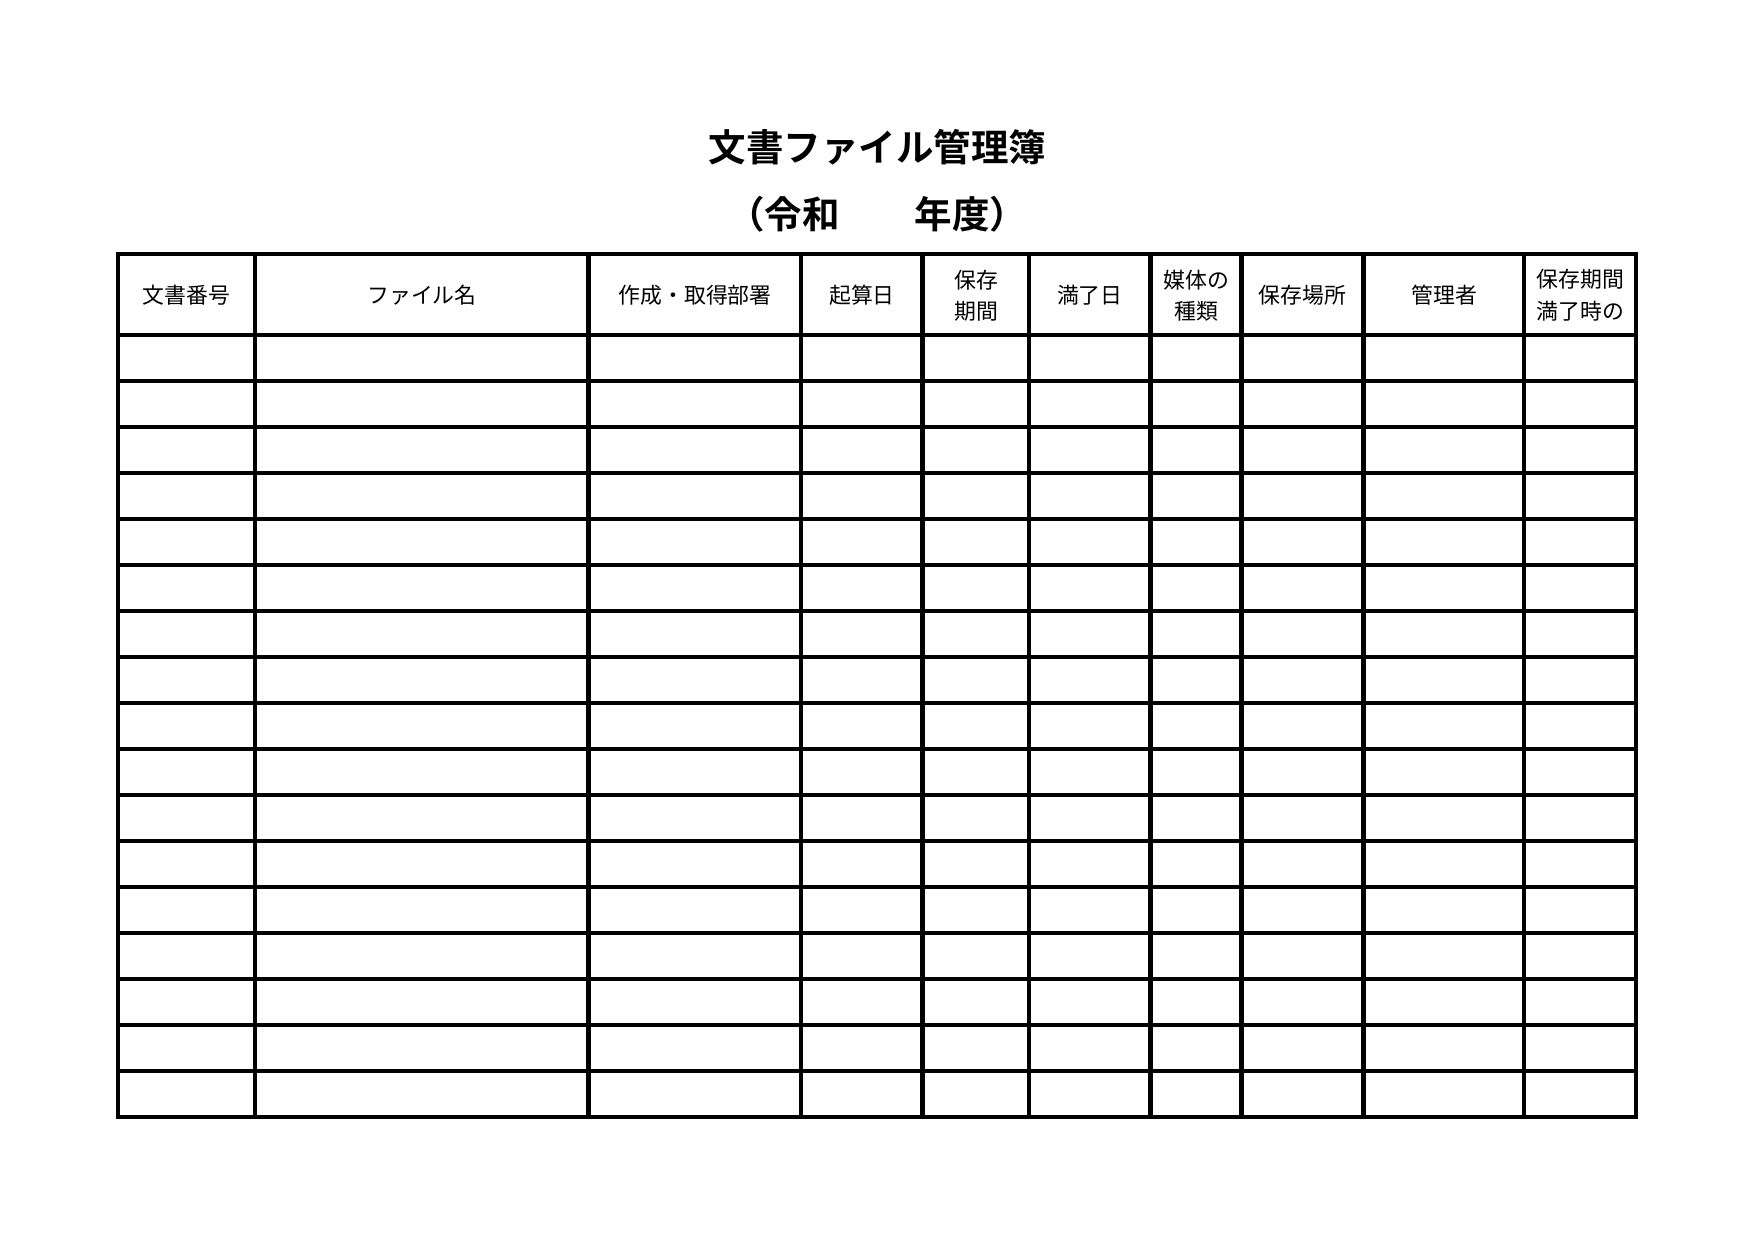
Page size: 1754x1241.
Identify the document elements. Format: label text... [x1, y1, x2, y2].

table_cell [1244, 843, 1361, 885]
table_cell [257, 981, 586, 1023]
table_header 満了日 [1031, 256, 1148, 332]
table_cell [1153, 981, 1239, 1023]
table_cell [925, 751, 1027, 793]
table_cell [1244, 521, 1361, 563]
table_cell [1153, 659, 1239, 701]
table_cell [1031, 613, 1148, 655]
table_cell [1153, 751, 1239, 793]
table_cell [1366, 1073, 1522, 1115]
table_cell [591, 1027, 799, 1069]
table_cell [1244, 337, 1361, 378]
table_header ファイル名 [257, 256, 586, 332]
table_cell [1153, 843, 1239, 885]
table_cell [803, 337, 920, 378]
table_cell [257, 567, 586, 609]
table_cell [120, 521, 253, 563]
table_cell [1366, 889, 1522, 931]
table_cell [1244, 889, 1361, 931]
table_cell [591, 429, 799, 471]
table_cell [120, 383, 253, 424]
table_cell [591, 659, 799, 701]
table_cell [1526, 659, 1634, 701]
table_cell [1366, 797, 1522, 839]
table_cell [803, 1027, 920, 1069]
table_cell [803, 567, 920, 609]
table_cell [1366, 1027, 1522, 1069]
table_cell [1366, 429, 1522, 471]
table_cell [120, 475, 253, 517]
table_cell [1031, 981, 1148, 1023]
table_cell [1031, 935, 1148, 977]
table_cell [257, 889, 586, 931]
table_header 保存 期間 [925, 256, 1027, 332]
table_cell [925, 1027, 1027, 1069]
table_cell [591, 613, 799, 655]
table_cell [1366, 843, 1522, 885]
table_cell [1366, 521, 1522, 563]
table_cell [1153, 935, 1239, 977]
table_cell [1526, 429, 1634, 471]
table_cell [591, 797, 799, 839]
table_cell [1244, 429, 1361, 471]
table_cell [1031, 889, 1148, 931]
table_cell [1153, 521, 1239, 563]
table_cell [1526, 843, 1634, 885]
table_cell [257, 1073, 586, 1115]
table_cell [925, 889, 1027, 931]
table_cell [120, 889, 253, 931]
table_cell [1526, 981, 1634, 1023]
table_cell [257, 383, 586, 424]
table_cell [1526, 705, 1634, 747]
table_cell [1244, 383, 1361, 424]
table_cell [1031, 659, 1148, 701]
table_cell [1031, 521, 1148, 563]
table_cell [1031, 843, 1148, 885]
table_cell [257, 935, 586, 977]
table_header 作成・取得部署 [591, 256, 799, 332]
table_cell [1031, 751, 1148, 793]
table_cell [1153, 337, 1239, 378]
table_cell [1031, 797, 1148, 839]
table_cell [1526, 751, 1634, 793]
table_cell [120, 1073, 253, 1115]
table_cell [1031, 337, 1148, 378]
table_cell [1244, 475, 1361, 517]
table_cell [1244, 1073, 1361, 1115]
title （令和 年度） [118, 185, 1636, 239]
table_cell [257, 797, 586, 839]
table_cell [803, 843, 920, 885]
table_cell [120, 843, 253, 885]
table_cell [1153, 1073, 1239, 1115]
table_cell [591, 521, 799, 563]
table_header 文書番号 [120, 256, 253, 332]
table_cell [925, 567, 1027, 609]
table_cell [1031, 475, 1148, 517]
table_cell [120, 429, 253, 471]
table_cell [257, 843, 586, 885]
table_cell [1244, 613, 1361, 655]
table_cell [1366, 705, 1522, 747]
table_cell [925, 705, 1027, 747]
table_cell [120, 659, 253, 701]
table_cell [1244, 797, 1361, 839]
table_cell [1366, 337, 1522, 378]
table_cell [120, 567, 253, 609]
table_cell [803, 797, 920, 839]
table_cell [1366, 981, 1522, 1023]
table_cell [803, 889, 920, 931]
table_cell [925, 981, 1027, 1023]
table_cell [120, 613, 253, 655]
table_cell [803, 613, 920, 655]
table_cell [803, 475, 920, 517]
table_cell [1366, 475, 1522, 517]
table_cell [120, 797, 253, 839]
table_cell [1244, 567, 1361, 609]
table_cell [1153, 889, 1239, 931]
table_cell [925, 337, 1027, 378]
table_cell [591, 1073, 799, 1115]
table_cell [591, 337, 799, 378]
table_cell [1153, 705, 1239, 747]
table_cell [925, 383, 1027, 424]
table_cell [591, 751, 799, 793]
table_cell [257, 659, 586, 701]
table_cell [925, 797, 1027, 839]
table_cell [1526, 889, 1634, 931]
table_cell [925, 613, 1027, 655]
table_cell [803, 1073, 920, 1115]
table_cell [803, 751, 920, 793]
table_cell [1153, 383, 1239, 424]
table_cell [591, 889, 799, 931]
table_cell [803, 383, 920, 424]
table_cell [1366, 751, 1522, 793]
table_cell [591, 981, 799, 1023]
table_cell [257, 337, 586, 378]
table_cell [925, 843, 1027, 885]
table_cell [1031, 429, 1148, 471]
table_cell [257, 475, 586, 517]
table_cell [120, 337, 253, 378]
table_cell [120, 751, 253, 793]
table_cell [591, 567, 799, 609]
table_cell [1366, 659, 1522, 701]
table_cell [120, 1027, 253, 1069]
table_cell [257, 1027, 586, 1069]
table_cell [803, 521, 920, 563]
table_cell [925, 1073, 1027, 1115]
table_cell [925, 521, 1027, 563]
table_cell [1244, 659, 1361, 701]
table_cell [1031, 705, 1148, 747]
table_cell [803, 935, 920, 977]
table_cell [1526, 1027, 1634, 1069]
table_cell [1244, 1027, 1361, 1069]
table_cell [120, 705, 253, 747]
table_cell [803, 981, 920, 1023]
table_header 保存場所 [1244, 256, 1361, 332]
table_cell [257, 613, 586, 655]
table_cell [1366, 935, 1522, 977]
table_cell [803, 705, 920, 747]
table_cell [925, 429, 1027, 471]
table_cell [257, 429, 586, 471]
table_header 起算日 [803, 256, 920, 332]
table_cell [1031, 567, 1148, 609]
table_cell [1153, 475, 1239, 517]
table_cell [1526, 935, 1634, 977]
table_cell [1526, 337, 1634, 378]
table_cell [120, 981, 253, 1023]
table_cell [1153, 797, 1239, 839]
table_header 管理者 [1366, 256, 1522, 332]
table_cell [1526, 383, 1634, 424]
table_cell [1526, 521, 1634, 563]
table_cell [1366, 567, 1522, 609]
table_cell [1526, 797, 1634, 839]
table_cell [925, 935, 1027, 977]
table_cell [1526, 1073, 1634, 1115]
table_header 媒体の 種類 [1153, 256, 1239, 332]
table_cell [1153, 429, 1239, 471]
table_cell [1031, 1073, 1148, 1115]
table_cell [591, 705, 799, 747]
table_cell [591, 383, 799, 424]
title 文書ファイル管理簿 [118, 118, 1636, 172]
table_cell [1031, 383, 1148, 424]
table_cell [925, 475, 1027, 517]
table_cell [1031, 1027, 1148, 1069]
table_header 保存期間 満了時の 措置 [1526, 256, 1634, 332]
table_cell [257, 751, 586, 793]
table_cell [1526, 613, 1634, 655]
table_cell [1366, 383, 1522, 424]
table_cell [1244, 981, 1361, 1023]
table_cell [1526, 475, 1634, 517]
table_cell [1244, 751, 1361, 793]
table_cell [1153, 567, 1239, 609]
table_cell [257, 521, 586, 563]
table_cell [1366, 613, 1522, 655]
table_cell [257, 705, 586, 747]
table_cell [591, 475, 799, 517]
table_cell [591, 935, 799, 977]
table_cell [1244, 935, 1361, 977]
table_cell [803, 429, 920, 471]
table_cell [925, 659, 1027, 701]
table_cell [1153, 1027, 1239, 1069]
table_cell [1526, 567, 1634, 609]
table_cell [1153, 613, 1239, 655]
table_cell [120, 935, 253, 977]
table_cell [1244, 705, 1361, 747]
table_cell [803, 659, 920, 701]
table_cell [591, 843, 799, 885]
